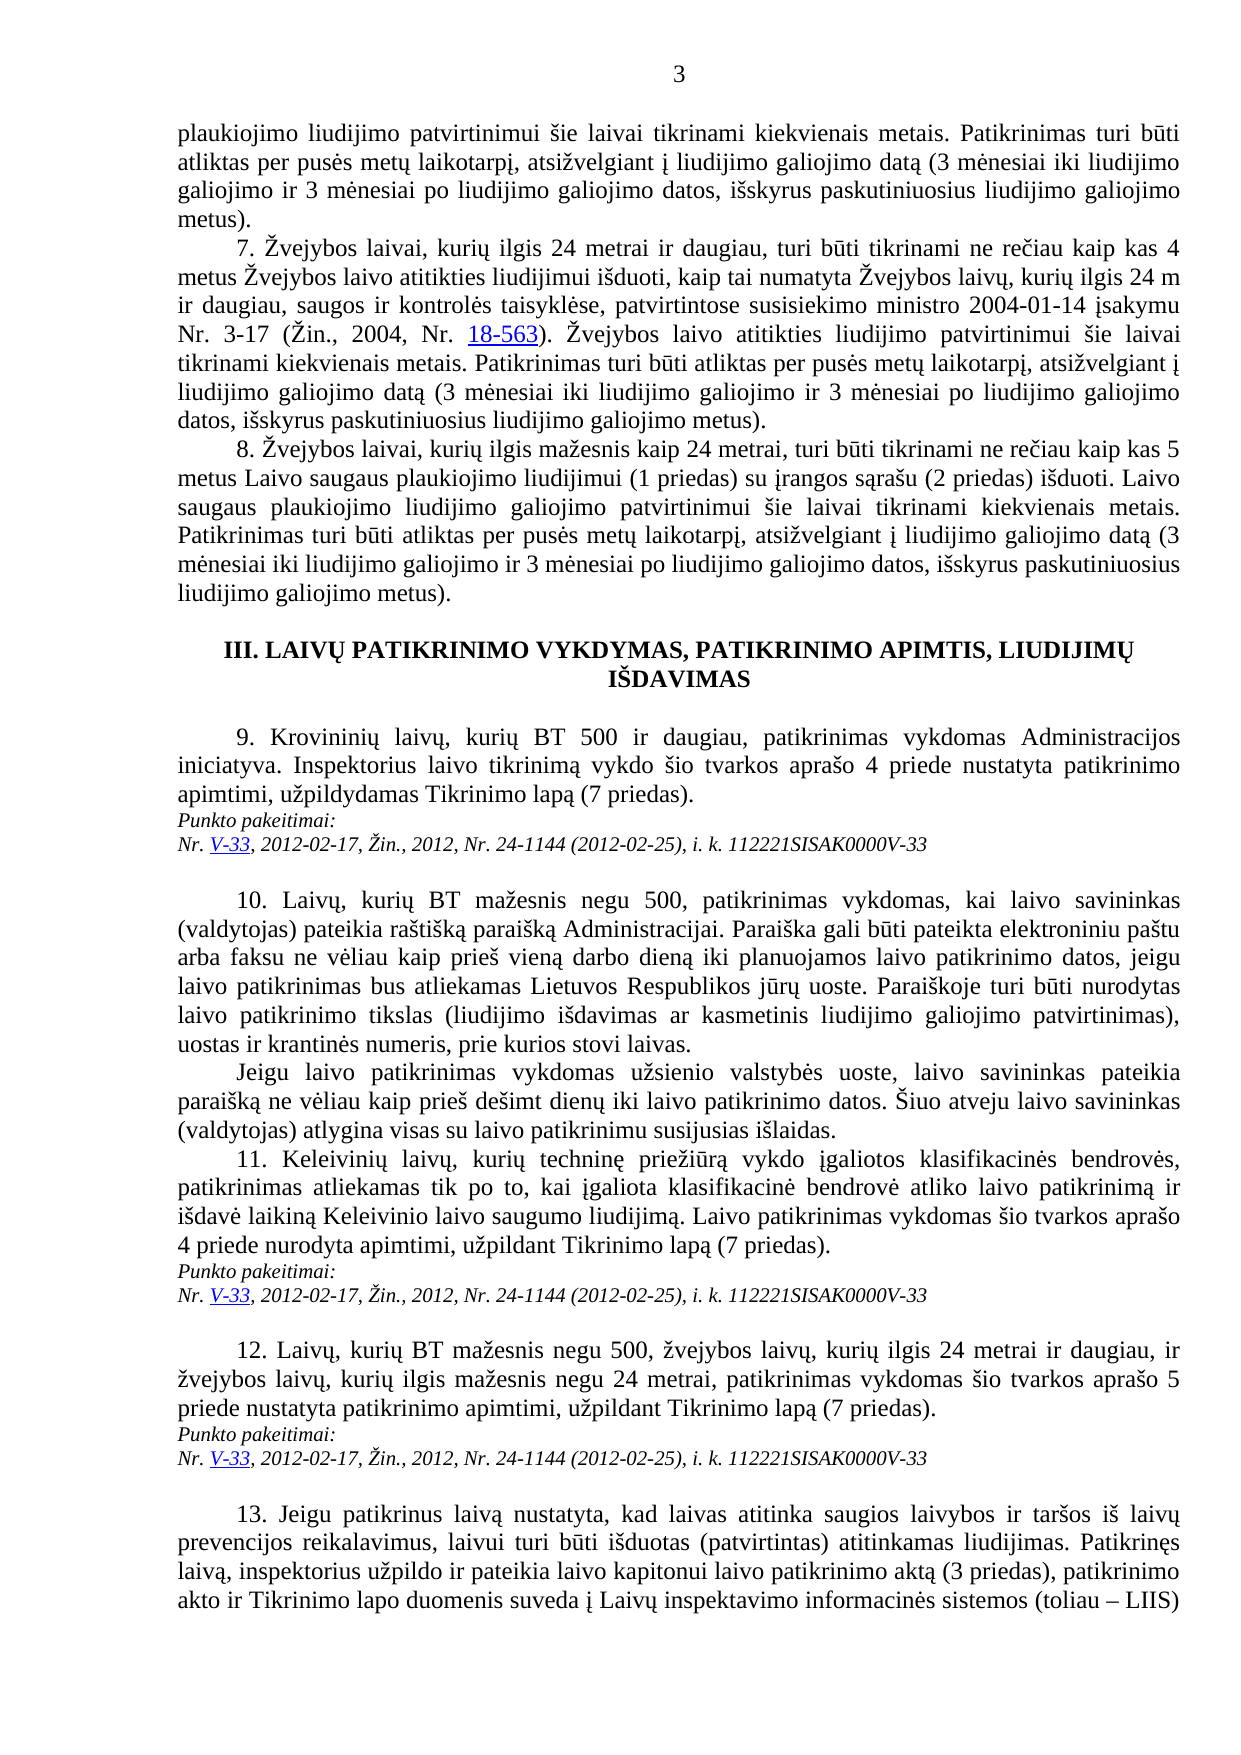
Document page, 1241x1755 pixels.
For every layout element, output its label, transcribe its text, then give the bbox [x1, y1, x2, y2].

text 10. Laivų, kurių BT mažesnis negu 500, patikrinimas vykdomas, kai laivo savininkas (valdytojas) pateikia raštišką paraišką Administracijai. Paraiška gali būti pateikta elektroniniu paštu arba faksu ne vėliau kaip prieš vieną darbo dieną iki planuojamos laivo patikrinimo datos, jeigu laivo patikrinimas bus atliekamas Lietuvos Respublikos jūrų uoste. Paraiškoje turi būti nurodytas laivo patikrinimo tikslas (liudijimo išdavimas ar kasmetinis liudijimo galiojimo patvirtinimas), uostas ir krantinės numeris, prie kurios stovi laivas. [177, 885, 1181, 1057]
text 9. Krovininių laivų, kurių BT 500 ir daugiau, patikrinimas vykdomas Administracijos iniciatyva. Inspektorius laivo tikrinimą vykdo šio tvarkos aprašo 4 priede nustatyta patikrinimo apimtimi, užpildydamas Tikrinimo lapą (7 priedas). [177, 722, 1181, 808]
text plaukiojimo liudijimo patvirtinimui šie laivai tikrinami kiekvienais metais. Patikrinimas turi būti atliktas per pusės metų laikotarpį, atsižvelgiant į liudijimo galiojimo datą (3 mėnesiai iki liudijimo galiojimo ir 3 mėnesiai po liudijimo galiojimo datos, išskyrus paskutiniuosius liudijimo galiojimo metus). [177, 118, 1181, 233]
text 7. Žvejybos laivai, kurių ilgis 24 metrai ir daugiau, turi būti tikrinami ne rečiau kaip kas 4 metus Žvejybos laivo atitikties liudijimui išduoti, kaip tai numatyta Žvejybos laivų, kurių ilgis 24 m ir daugiau, saugos ir kontrolės taisyklėse, patvirtintose susisiekimo ministro 2004-01-14 įsakymu Nr. 3-17 (Žin., 2004, Nr. 18-563). Žvejybos laivo atitikties liudijimo patvirtinimui šie laivai tikrinami kiekvienais metais. Patikrinimas turi būti atliktas per pusės metų laikotarpį, atsižvelgiant į liudijimo galiojimo datą (3 mėnesiai iki liudijimo galiojimo ir 3 mėnesiai po liudijimo galiojimo datos, išskyrus paskutiniuosius liudijimo galiojimo metus). [177, 233, 1181, 434]
text Jeigu laivo patikrinimas vykdomas užsienio valstybės uoste, laivo savininkas pateikia paraišką ne vėliau kaip prieš dešimt dienų iki laivo patikrinimo datos. Šiuo atveju laivo savininkas (valdytojas) atlygina visas su laivo patikrinimu susijusias išlaidas. [177, 1057, 1181, 1144]
text 11. Keleivinių laivų, kurių techninę priežiūrą vykdo įgaliotos klasifikacinės bendrovės, patikrinimas atliekamas tik po to, kai įgaliota klasifikacinė bendrovė atliko laivo patikrinimą ir išdavė laikiną Keleivinio laivo saugumo liudijimą. Laivo patikrinimas vykdomas šio tvarkos aprašo 4 priede nurodyta apimtimi, užpildant Tikrinimo lapą (7 priedas). [177, 1144, 1181, 1259]
text Nr. V-33, 2012-02-17, Žin., 2012, Nr. 24-1144 (2012-02-25), i. k. 112221SISAK0000V-33 [177, 1446, 1181, 1470]
text Nr. V-33, 2012-02-17, Žin., 2012, Nr. 24-1144 (2012-02-25), i. k. 112221SISAK0000V-33 [177, 832, 1181, 856]
text Nr. V-33, 2012-02-17, Žin., 2012, Nr. 24-1144 (2012-02-25), i. k. 112221SISAK0000V-33 [177, 1283, 1181, 1307]
text 8. Žvejybos laivai, kurių ilgis mažesnis kaip 24 metrai, turi būti tikrinami ne rečiau kaip kas 5 metus Laivo saugaus plaukiojimo liudijimui (1 priedas) su įrangos sąrašu (2 priedas) išduoti. Laivo saugaus plaukiojimo liudijimo galiojimo patvirtinimui šie laivai tikrinami kiekvienais metais. Patikrinimas turi būti atliktas per pusės metų laikotarpį, atsižvelgiant į liudijimo galiojimo datą (3 mėnesiai iki liudijimo galiojimo ir 3 mėnesiai po liudijimo galiojimo datos, išskyrus paskutiniuosius liudijimo galiojimo metus). [177, 434, 1181, 607]
text 12. Laivų, kurių BT mažesnis negu 500, žvejybos laivų, kurių ilgis 24 metrai ir daugiau, ir žvejybos laivų, kurių ilgis mažesnis negu 24 metrai, patikrinimas vykdomas šio tvarkos aprašo 5 priede nustatyta patikrinimo apimtimi, užpildant Tikrinimo lapą (7 priedas). [177, 1336, 1181, 1422]
text 13. Jeigu patikrinus laivą nustatyta, kad laivas atitinka saugios laivybos ir taršos iš laivų prevencijos reikalavimus, laivui turi būti išduotas (patvirtintas) atitinkamas liudijimas. Patikrinęs laivą, inspektorius užpildo ir pateikia laivo kapitonui laivo patikrinimo aktą (3 priedas), patikrinimo akto ir Tikrinimo lapo duomenis suveda į Laivų inspektavimo informacinės sistemos (toliau – LIIS) [177, 1499, 1181, 1614]
text Punkto pakeitimai: [177, 808, 1181, 832]
text Punkto pakeitimai: [177, 1422, 1181, 1446]
text Punkto pakeitimai: [177, 1259, 1181, 1283]
text III. LAIVŲ PATIKRINIMO VYKDYMAS, PATIKRINIMO APIMTIS, LIUDIJIMŲ IŠDAVIMAS [177, 636, 1181, 693]
